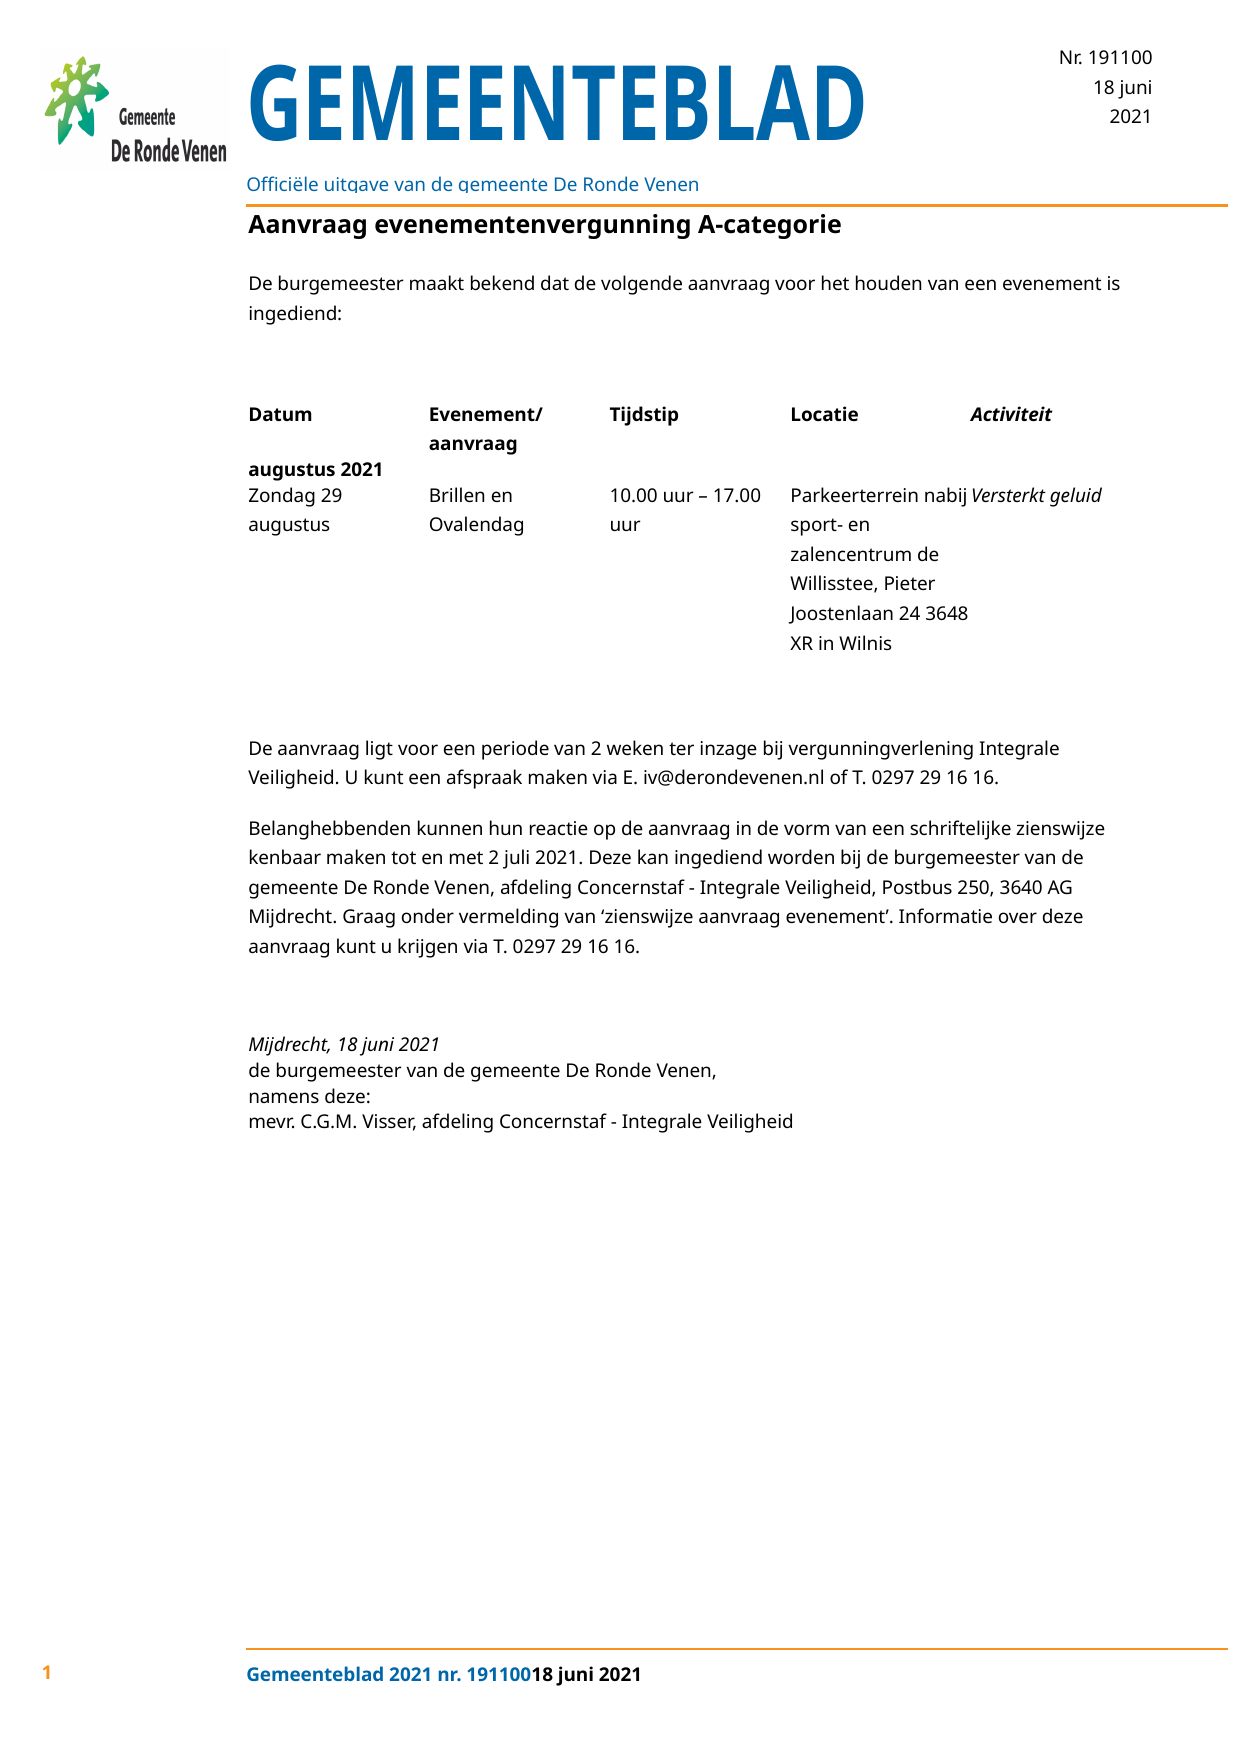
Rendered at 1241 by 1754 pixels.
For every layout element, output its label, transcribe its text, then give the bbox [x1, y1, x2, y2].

table_cell [609, 656, 790, 681]
table_header Evenement/aanvraag [429, 401, 609, 456]
text de burgemeester van de gemeente De Ronde Venen, [248, 1057, 1152, 1083]
table_cell [790, 456, 971, 482]
text Belanghebbenden kunnen hun reactie op de aanvraag in de vorm van een schriftelijke zienswijze kenbaar maken tot en met 2 juli 2021. Deze kan ingediend worden bij de burgemeester van de gemeente De Ronde Venen, afdeling Concernstaf - Integrale Veiligheid, Postbus 250, 3640 AG Mijdrecht. Graag onder vermelding van ‘zienswijze aanvraag evenement’. Informatie over deze aanvraag kunt u krijgen via T. 0297 29 16 16. [248, 815, 1152, 959]
table_header Tijdstip [609, 401, 790, 456]
picture [41, 47, 231, 172]
table_cell [248, 656, 429, 681]
text namens deze: [248, 1083, 1152, 1109]
table_cell 10.00 uur – 17.00 uur [609, 482, 790, 656]
table_cell Versterkt geluid [971, 482, 1152, 656]
table_cell augustus 2021 [248, 456, 429, 482]
table_cell Parkeerterrein nabij sport- en zalencentrum de Willisstee, Pieter Joostenlaan 24 3648 XR in Wilnis [790, 482, 971, 656]
table_cell [429, 456, 609, 482]
table_cell [971, 456, 1152, 482]
table_cell Brillen en Ovalendag [429, 482, 609, 656]
text Mijdrecht, 18 juni 2021 [248, 1031, 1152, 1057]
text De burgemeester maakt bekend dat de volgende aanvraag voor het houden van een evenement is ingediend: [248, 270, 1152, 326]
text mevr. C.G.M. Visser, afdeling Concernstaf - Integrale Veiligheid [248, 1109, 1152, 1134]
text De aanvraag ligt voor een periode van 2 weken ter inzage bij vergunningverlening Integrale Veiligheid. U kunt een afspraak maken via E. iv@derondevenen.nl of T. 0297 29 16 16. [248, 735, 1152, 790]
table_header Datum [248, 401, 429, 456]
table_cell [790, 656, 971, 681]
text Aanvraag evenementenvergunning A-categorie [248, 207, 1152, 241]
table_cell [429, 656, 609, 681]
table_cell [971, 656, 1152, 681]
table_cell [609, 456, 790, 482]
table_cell Zondag 29 augustus [248, 482, 429, 656]
table_header Locatie [790, 401, 971, 456]
table_header Activiteit [971, 401, 1152, 456]
